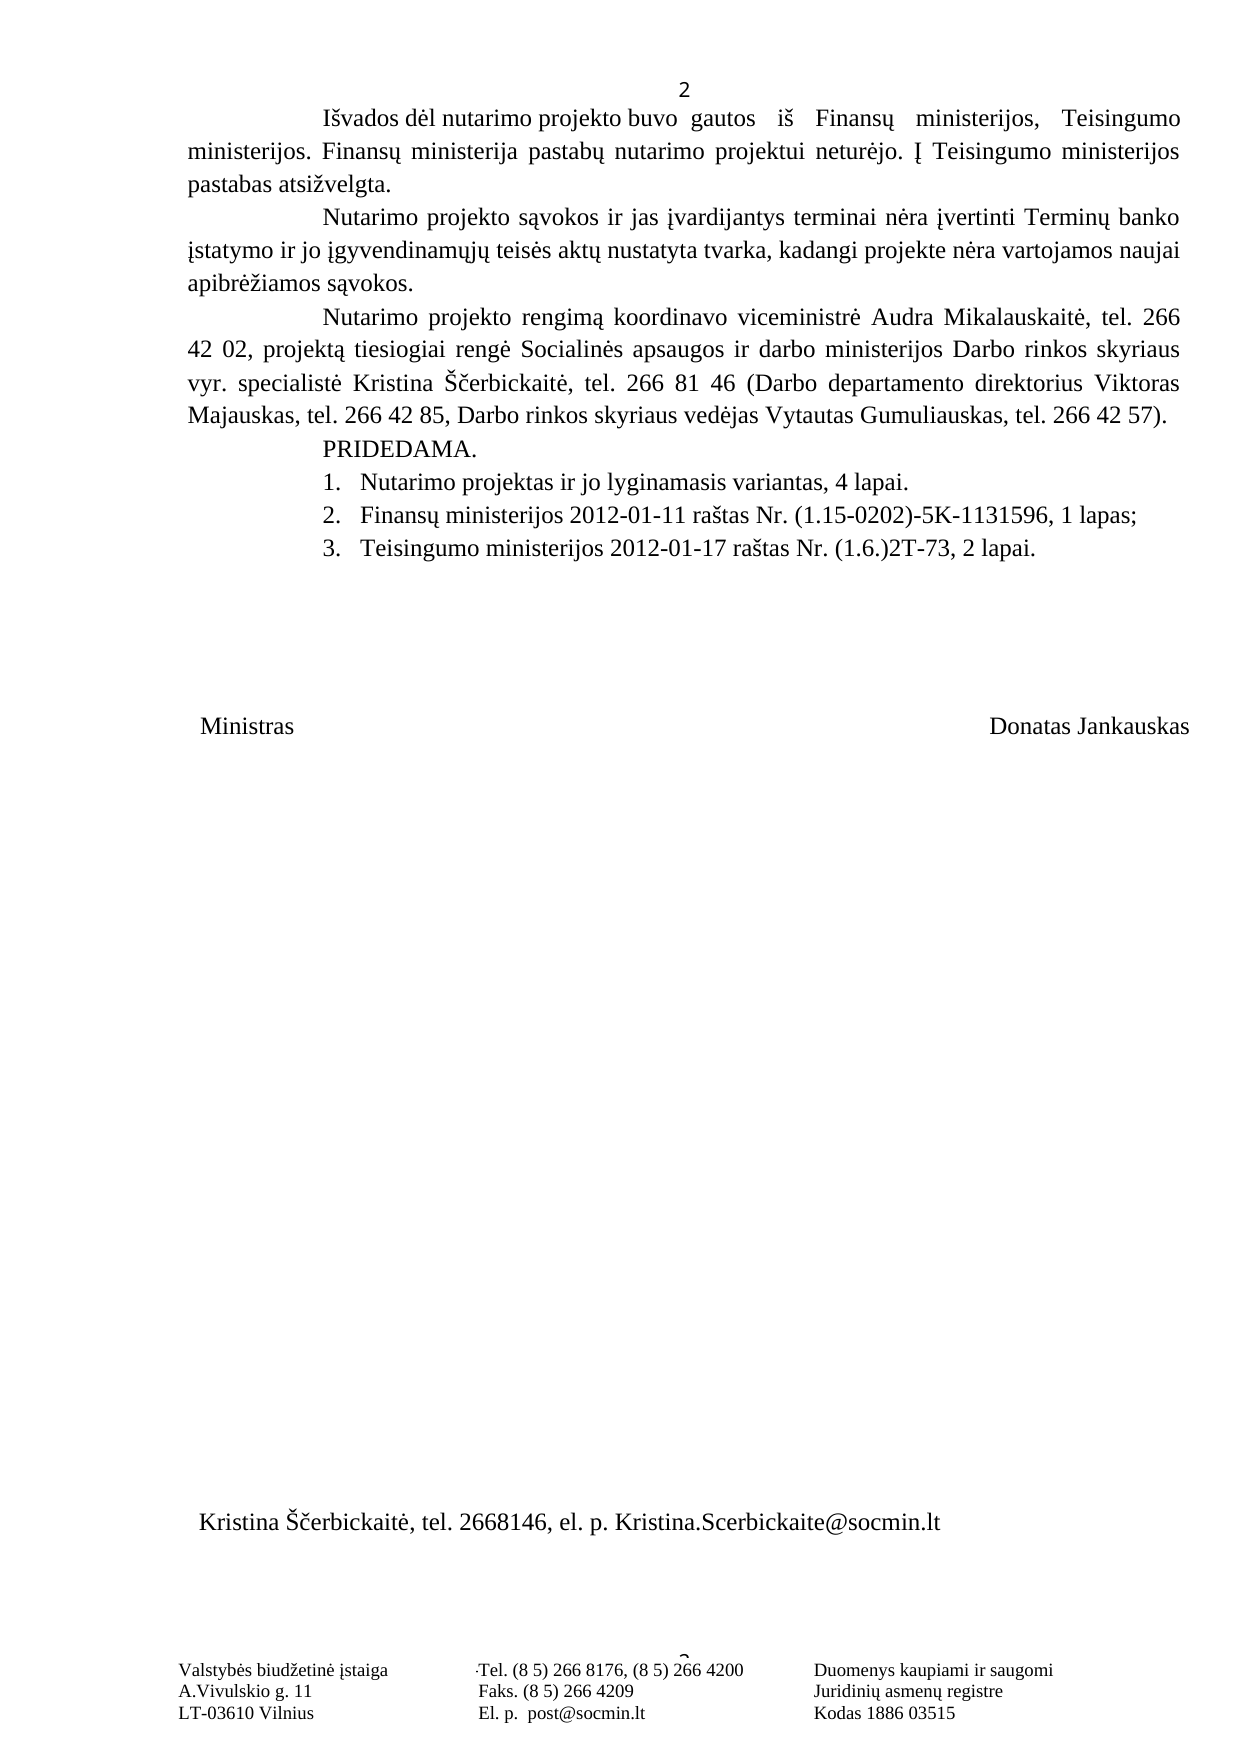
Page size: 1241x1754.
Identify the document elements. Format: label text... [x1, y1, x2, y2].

text Nutarimo projekto rengimą koordinavo viceministrė Audra Mikalauskaitė, tel. 266 42 02, projektą tiesiogiai rengė Socialinės apsaugos ir darbo ministerijos Darbo rinkos skyriaus vyr. specialistė Kristina Ščerbickaitė, tel. 266 81 46 (Darbo departamento direktorius Viktoras Majauskas, tel. 266 42 85, Darbo rinkos skyriaus vedėjas Vytautas Gumuliauskas, tel. 266 42 57). [187, 302, 1181, 429]
list Finansų ministerijos 2012-01-11 raštas Nr. (1.15-0202)-5K-1131596, 1 lapas; [322, 500, 1181, 528]
text Nutarimo projekto sąvokos ir jas įvardijantys terminai nėra įvertinti Terminų banko įstatymo ir jo įgyvendinamųjų teisės aktų nustatyta tvarka, kadangi projekte nėra vartojamos naujai apibrėžiamos sąvokos. [187, 202, 1181, 297]
list Nutarimo projektas ir jo lyginamasis variantas, 4 lapai. [322, 467, 1181, 495]
table_header Donatas Jankauskas [661, 711, 1201, 740]
text PRIDEDAMA. [187, 434, 1181, 462]
text Išvados dėl nutarimo projekto buvo gautos iš Finansų ministerijos, Teisingumo ministerijos. Finansų ministerija pastabų nutarimo projektui neturėjo. Į Teisingumo ministerijos pastabas atsižvelgta. [187, 103, 1181, 198]
list Teisingumo ministerijos 2012-01-17 raštas Nr. (1.6.)2T-73, 2 lapai. [322, 533, 1181, 561]
table_cell [188, 1535, 1204, 1564]
table_header Ministras [189, 711, 661, 740]
table_header Kristina Ščerbickaitė, tel. 2668146, el. p. Kristina.Scerbickaite@socmin.lt [188, 1507, 1204, 1535]
